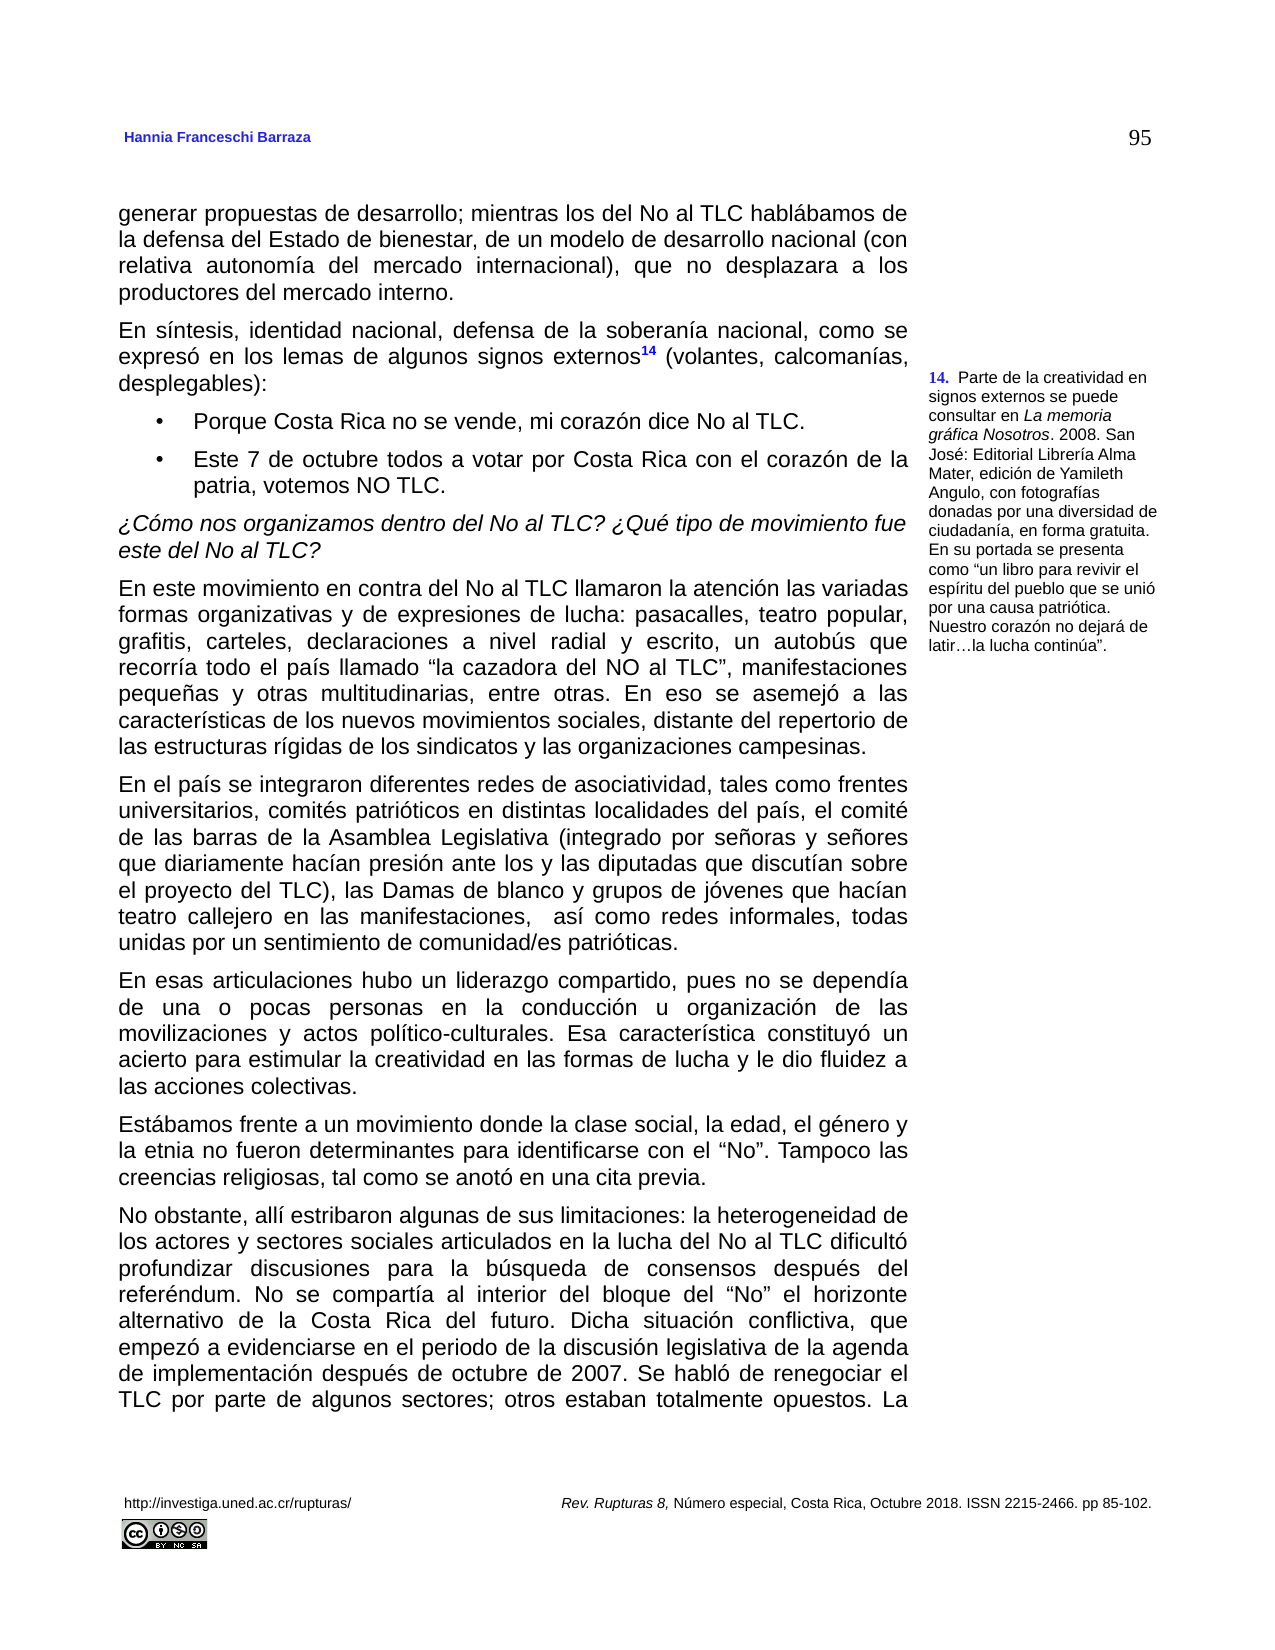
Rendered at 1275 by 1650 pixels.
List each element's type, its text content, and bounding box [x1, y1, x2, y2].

picture [121, 1519, 208, 1549]
list Este 7 de octubre todos a votar por Costa Rica con el corazón de la patria, votemos NO TLC. [156, 446, 909, 499]
text generar propuestas de desarrollo; mientras los del No al TLC hablábamos de la defensa del Estado de bienestar, de un modelo de desarrollo nacional (con relativa autonomía del mercado internacional), que no desplazara a los productores del mercado interno. [118, 200, 909, 305]
text En este movimiento en contra del No al TLC llamaron la atención las variadas formas organizativas y de expresiones de lucha: pasacalles, teatro popular, grafitis, carteles, declaraciones a nivel radial y escrito, un autobús que recorría todo el país llamado “la cazadora del NO al TLC”, manifestaciones pequeñas y otras multitudinarias, entre otras. En eso se asemejó a las características de los nuevos movimientos sociales, distante del repertorio de las estructuras rígidas de los sindicatos y las organizaciones campesinas. [118, 575, 909, 759]
text Estábamos frente a un movimiento donde la clase social, la edad, el género y la etnia no fueron determinantes para identificarse con el “No”. Tampoco las creencias religiosas, tal como se anotó en una cita previa. [118, 1111, 909, 1190]
text En síntesis, identidad nacional, defensa de la soberanía nacional, como se expresó en los lemas de algunos signos externos14 (volantes, calcomanías, desplegables): [118, 317, 909, 396]
text No obstante, allí estribaron algunas de sus limitaciones: la heterogeneidad de los actores y sectores sociales articulados en la lucha del No al TLC dificultó profundizar discusiones para la búsqueda de consensos después del referéndum. No se compartía al interior del bloque del “No” el horizonte alternativo de la Costa Rica del futuro. Dicha situación conflictiva, que empezó a evidenciarse en el periodo de la discusión legislativa de la agenda de implementación después de octubre de 2007. Se habló de renegociar el TLC por parte de algunos sectores; otros estaban totalmente opuestos. La [118, 1202, 909, 1413]
text En esas articulaciones hubo un liderazgo compartido, pues no se dependía de una o pocas personas en la conducción u organización de las movilizaciones y actos político-culturales. Esa característica constituyó un acierto para estimular la creatividad en las formas de lucha y le dio fluidez a las acciones colectivas. [118, 967, 909, 1099]
list Porque Costa Rica no se vende, mi corazón dice No al TLC. [156, 408, 909, 434]
text En el país se integraron diferentes redes de asociatividad, tales como frentes universitarios, comités patrióticos en distintas localidades del país, el comité de las barras de la Asamblea Legislativa (integrado por señoras y señores que diariamente hacían presión ante los y las diputadas que discutían sobre el proyecto del TLC), las Damas de blanco y grupos de jóvenes que hacían teatro callejero en las manifestaciones, así como redes informales, todas unidas por un sentimiento de comunidad/es patrióticas. [118, 771, 909, 956]
text ¿Cómo nos organizamos dentro del No al TLC? ¿Qué tipo de movimiento fue este del No al TLC? [118, 510, 909, 563]
